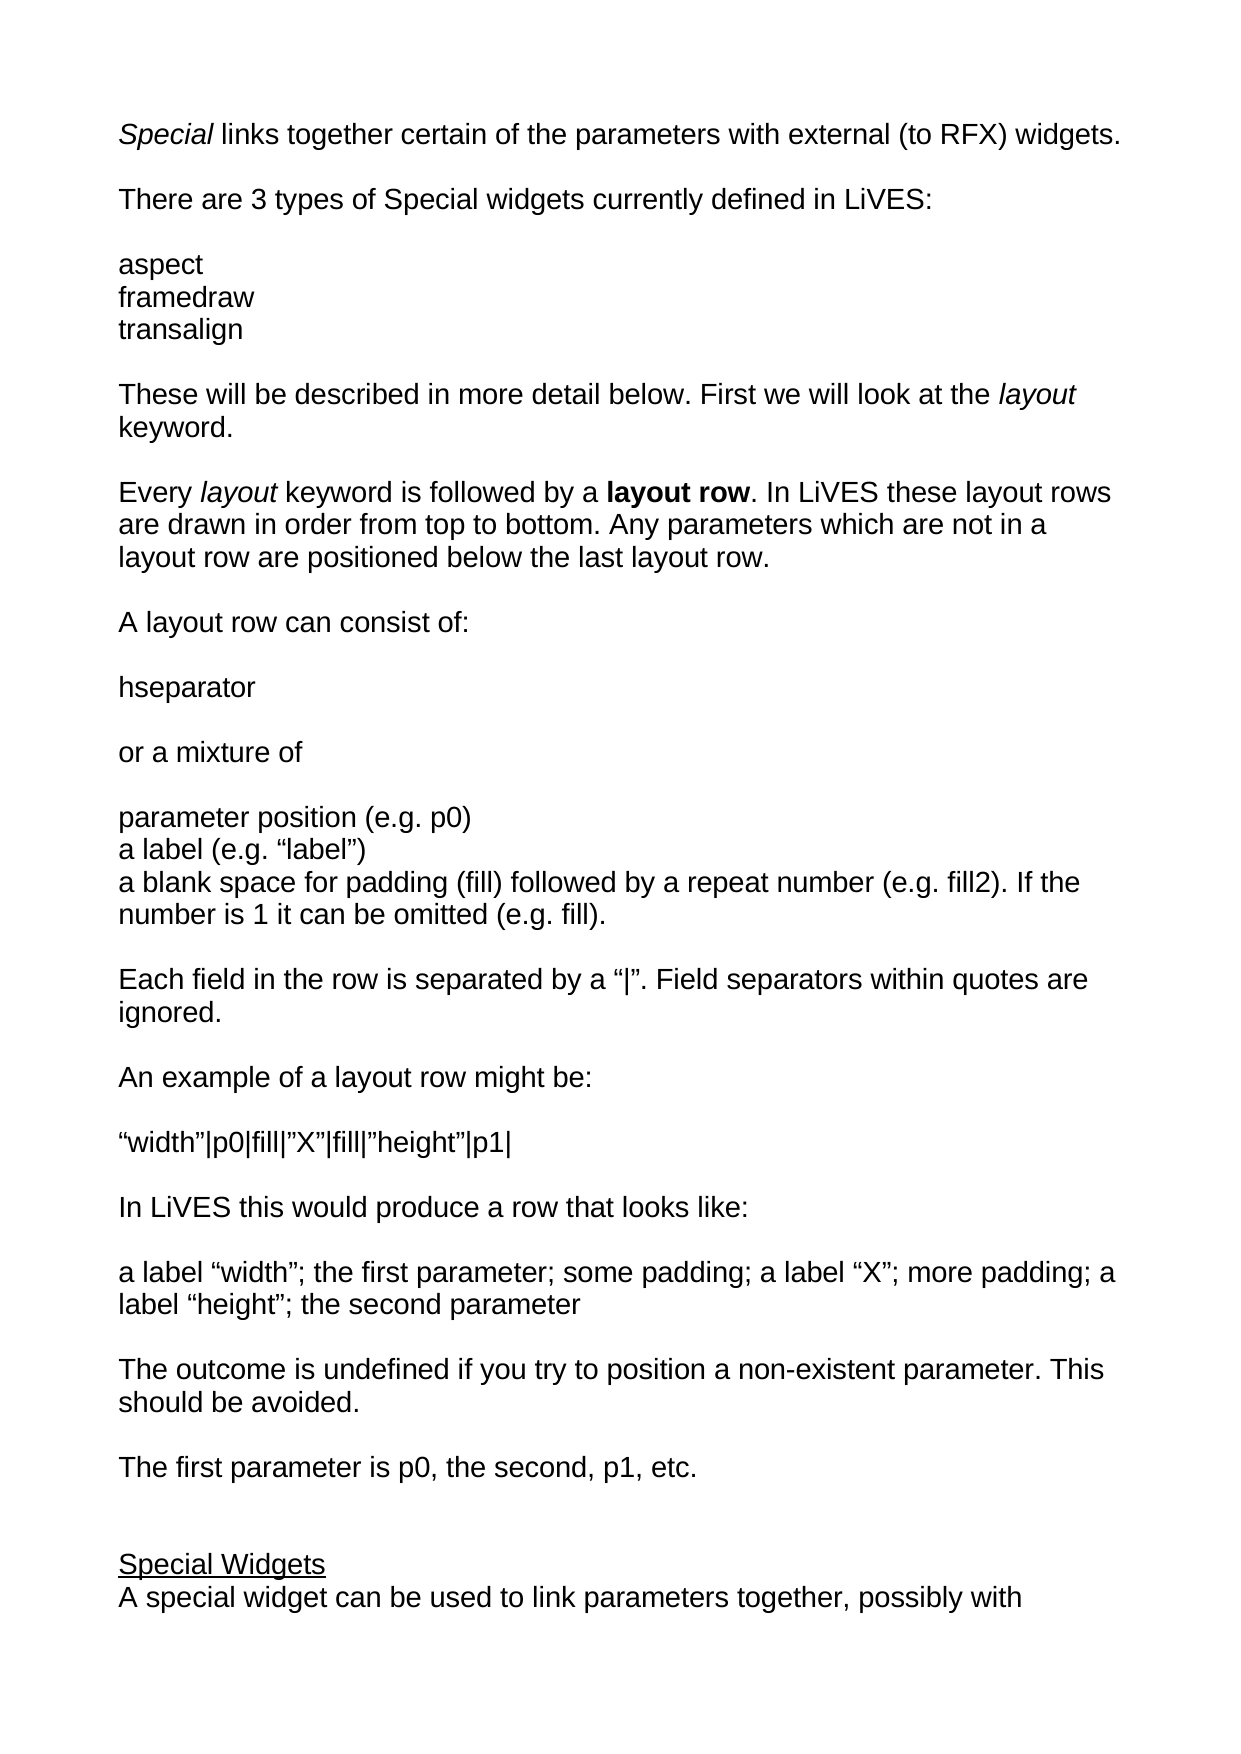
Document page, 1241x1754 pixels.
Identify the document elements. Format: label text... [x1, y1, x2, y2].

text a label “width”; the first parameter; some padding; a label “X”; more padding; a label “height”; the second parameter [118, 1256, 1122, 1321]
text a label (e.g. “label”) [118, 833, 1122, 866]
text hseparator [118, 671, 1122, 703]
text parameter position (e.g. p0) [118, 801, 1122, 833]
text Each field in the row is separated by a “|”. Field separators within quotes are ignored. [118, 963, 1122, 1028]
text “width”|p0|fill|”X”|fill|”height”|p1| [118, 1126, 1122, 1158]
text framedraw [118, 281, 1122, 313]
text transalign [118, 313, 1122, 346]
text In LiVES this would produce a row that looks like: [118, 1191, 1122, 1223]
text An example of a layout row might be: [118, 1061, 1122, 1093]
text Every layout keyword is followed by a layout row. In LiVES these layout rows are drawn in order from top to bottom. Any parameters which are not in a layout row are positioned below the last layout row. [118, 476, 1122, 573]
text The first parameter is p0, the second, p1, etc. [118, 1451, 1122, 1483]
text or a mixture of [118, 736, 1122, 768]
text aspect [118, 248, 1122, 281]
text Special links together certain of the parameters with external (to RFX) widgets. [118, 118, 1122, 151]
text There are 3 types of Special widgets currently defined in LiVES: [118, 183, 1122, 216]
text These will be described in more detail below. First we will look at the layout keyword. [118, 378, 1122, 443]
text Special Widgets [118, 1548, 1122, 1581]
text The outcome is undefined if you try to position a non-existent parameter. This should be avoided. [118, 1353, 1122, 1418]
text A layout row can consist of: [118, 606, 1122, 638]
text A special widget can be used to link parameters together, possibly with [118, 1581, 1122, 1613]
text a blank space for padding (fill) followed by a repeat number (e.g. fill2). If the number is 1 it can be omitted (e.g. fill). [118, 866, 1122, 931]
